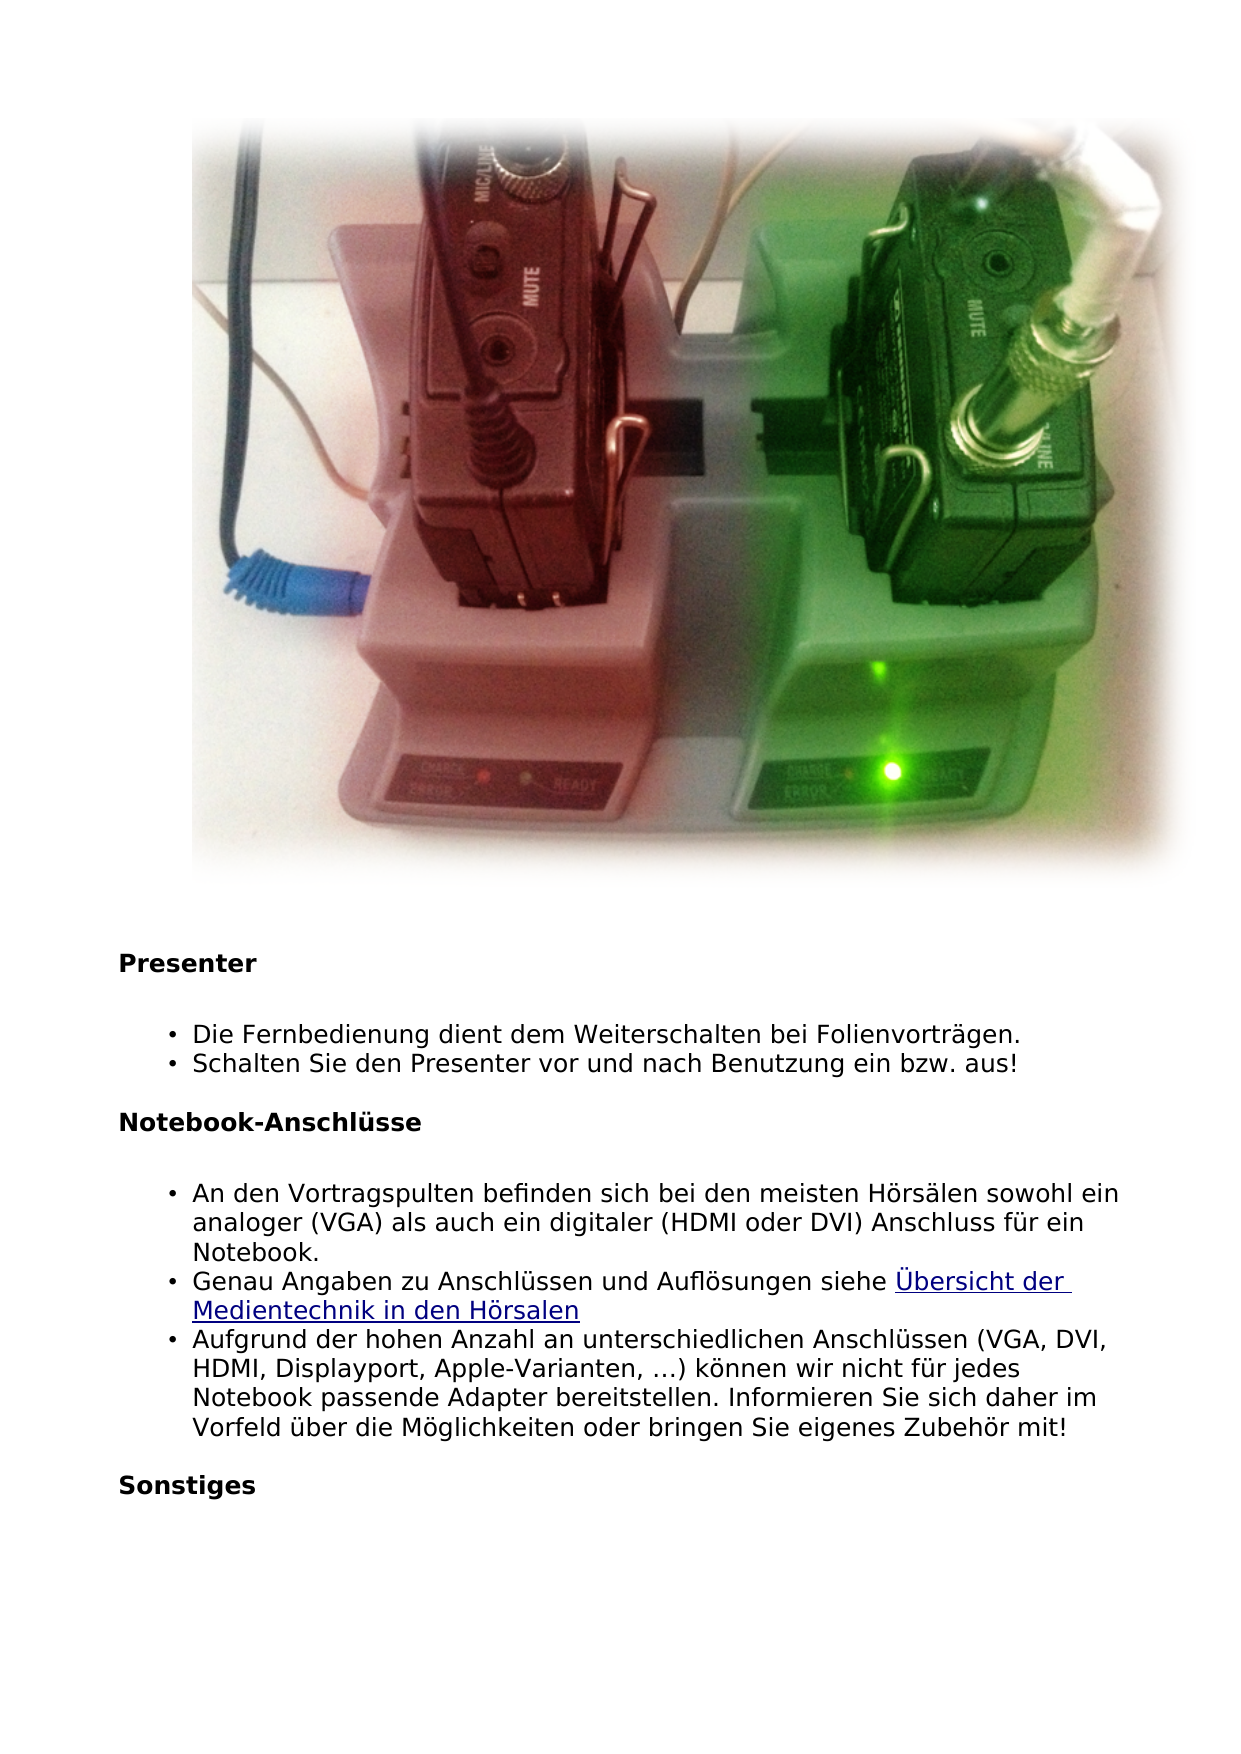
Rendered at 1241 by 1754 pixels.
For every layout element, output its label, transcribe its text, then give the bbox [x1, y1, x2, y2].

list [177, 118, 192, 949]
list Die Fernbedienung dient dem Weiterschalten bei Folienvorträgen. [177, 1021, 1122, 1050]
text Presenter [118, 949, 1122, 978]
list Schalten Sie den Presenter vor und nach Benutzung ein bzw. aus! [177, 1050, 1122, 1079]
picture [192, 118, 1196, 950]
text Notebook-Anschlüsse [118, 1108, 1122, 1137]
text Sonstiges [118, 1471, 1122, 1501]
list Aufgrund der hohen Anzahl an unterschiedlichen Anschlüssen (VGA, DVI, HDMI, Displayport, Apple-Varianten, …) können wir nicht für jedes Notebook passende Adapter bereitstellen. Informieren Sie sich daher im Vorfeld über die Möglichkeiten oder bringen Sie eigenes Zubehör mit! [177, 1325, 1122, 1442]
list Genau Angaben zu Anschlüssen und Auflösungen siehe Übersicht der Medientechnik in den Hörsalen [177, 1267, 1122, 1325]
list An den Vortragspulten befinden sich bei den meisten Hörsälen sowohl ein analoger (VGA) als auch ein digitaler (HDMI oder DVI) Anschluss für ein Notebook. [177, 1179, 1122, 1267]
